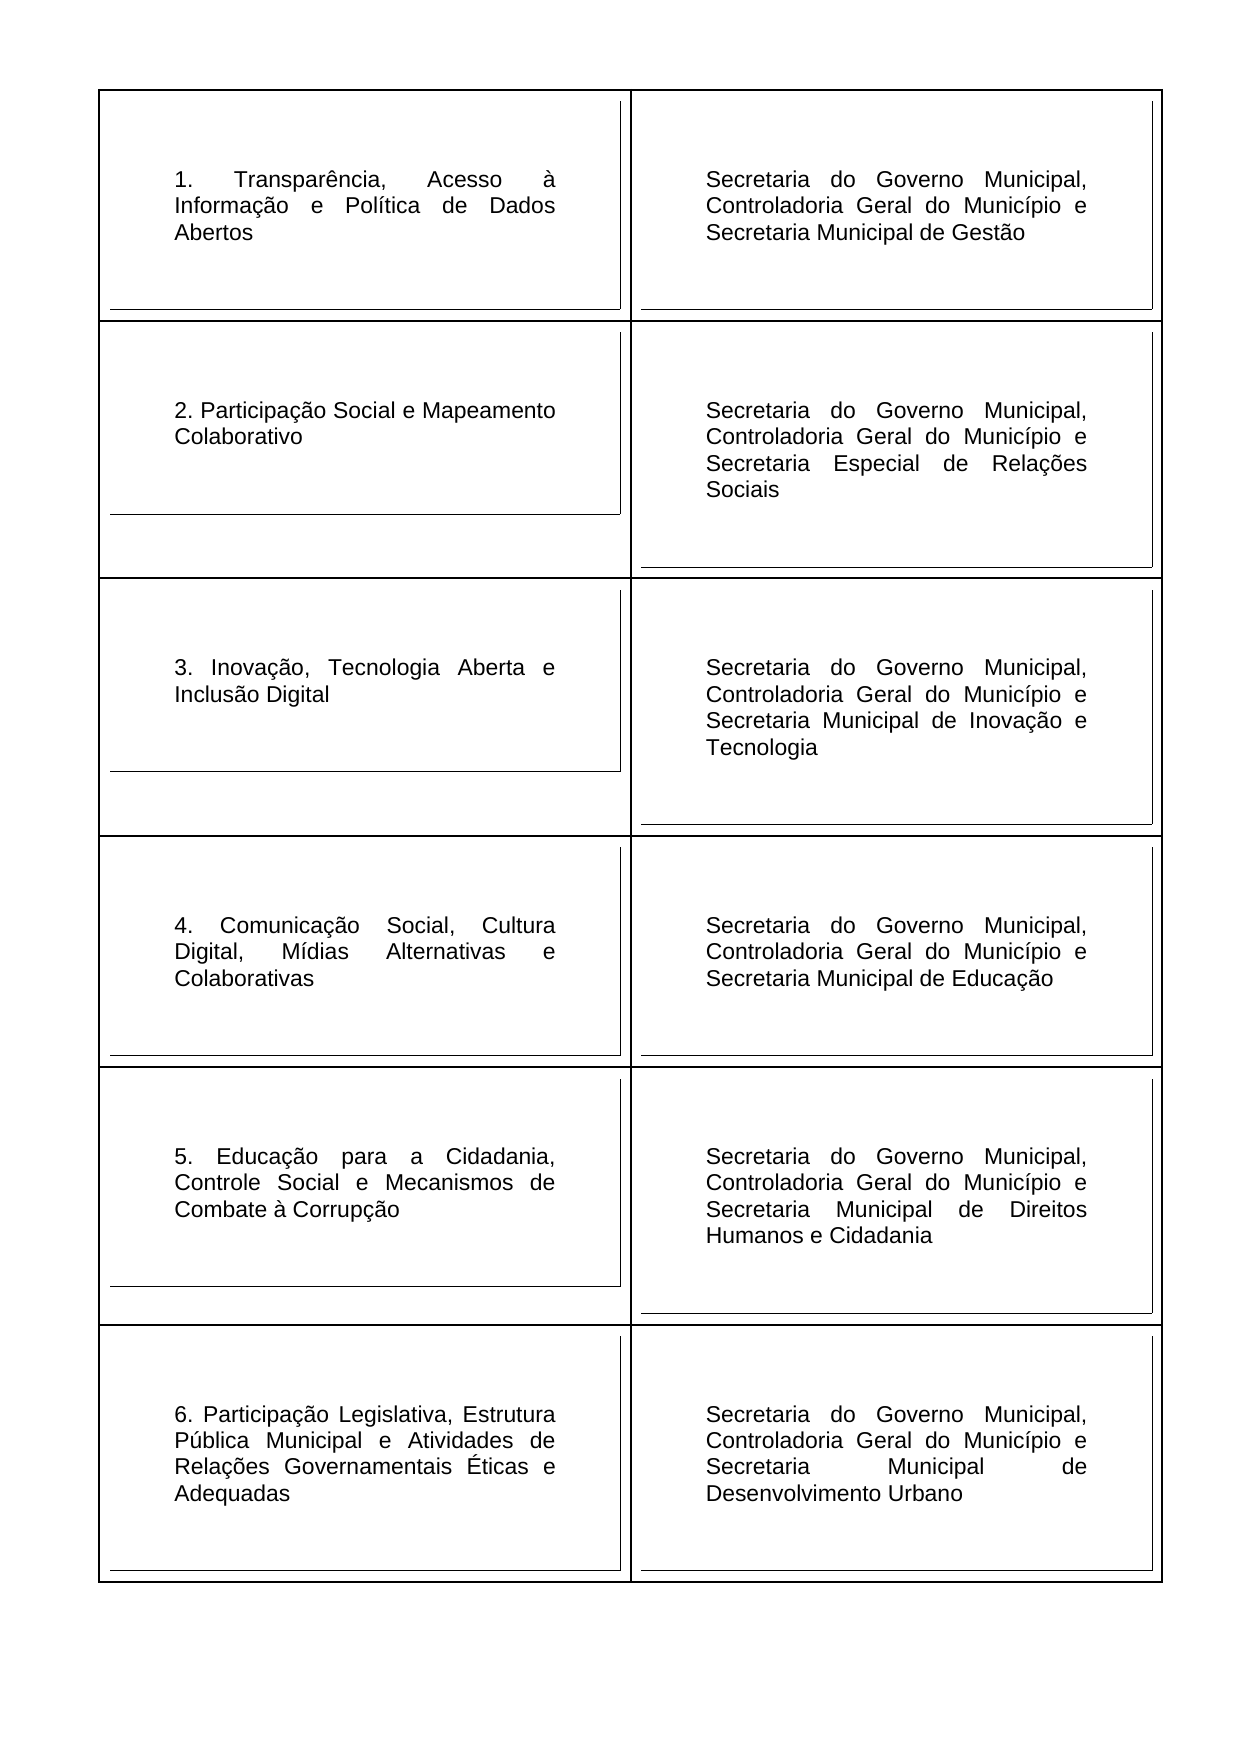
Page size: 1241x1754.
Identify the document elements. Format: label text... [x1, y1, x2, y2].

table_cell Secretaria do Governo Municipal, Controladoria Geral do Município e Secretaria Municipal de Desenvolvimento Urbano [632, 1326, 1161, 1581]
table_cell Secretaria do Governo Municipal, Controladoria Geral do Município e Secretaria Municipal de Educação [632, 837, 1161, 1066]
table_cell Secretaria do Governo Municipal, Controladoria Geral do Município e Secretaria Municipal de Direitos Humanos e Cidadania [632, 1068, 1161, 1323]
table_cell Secretaria do Governo Municipal, Controladoria Geral do Município e Secretaria Municipal de Inovação e Tecnologia [632, 579, 1161, 835]
table_cell 3. Inovação, Tecnologia Aberta e Inclusão Digital [100, 579, 630, 835]
table_cell 1. Transparência, Acesso à Informação e Política de Dados Abertos [100, 91, 630, 320]
table_cell 5. Educação para a Cidadania, Controle Social e Mecanismos de Combate à Corrupção [100, 1068, 630, 1323]
table_cell Secretaria do Governo Municipal, Controladoria Geral do Município e Secretaria Municipal de Gestão [632, 91, 1161, 320]
table_cell 2. Participação Social e Mapeamento Colaborativo [100, 322, 630, 577]
table_cell Secretaria do Governo Municipal, Controladoria Geral do Município e Secretaria Especial de Relações Sociais [632, 322, 1161, 577]
table_cell 6. Participação Legislativa, Estrutura Pública Municipal e Atividades de Relações Governamentais Éticas e Adequadas [100, 1326, 630, 1581]
table_cell 4. Comunicação Social, Cultura Digital, Mídias Alternativas e Colaborativas [100, 837, 630, 1066]
